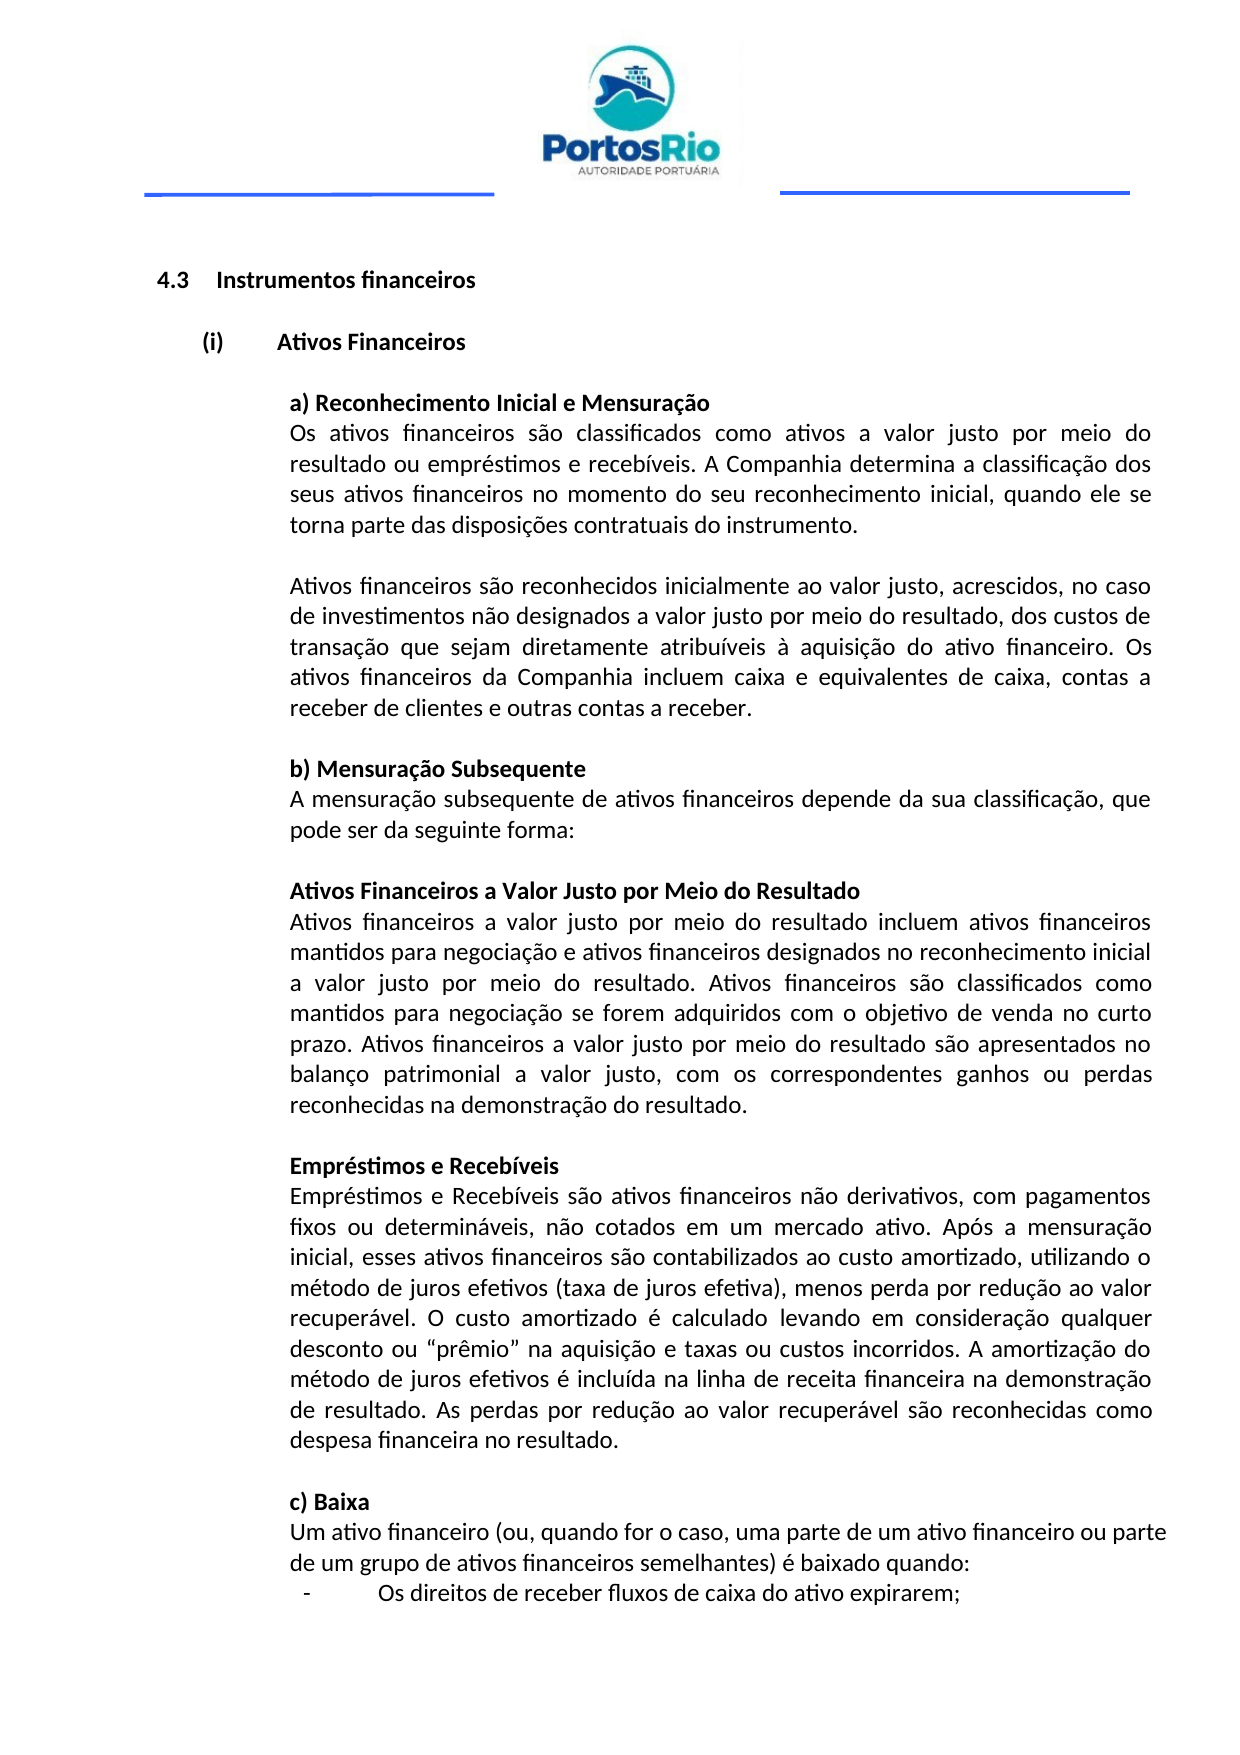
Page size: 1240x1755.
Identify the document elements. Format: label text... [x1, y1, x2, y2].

text Empréstimos e Recebíveis são ativos financeiros não derivativos, com pagamentos fixos ou determináveis, não cotados em um mercado ativo. Após a mensuração inicial, esses ativos financeiros são contabilizados ao custo amortizado, utilizando o método de juros efetivos (taxa de juros efetiva), menos perda por redução ao valor recuperável. O custo amortizado é calculado levando em consideração qualquer desconto ou “prêmio” na aquisição e taxas ou custos incorridos. A amortização do método de juros efetivos é incluída na linha de receita financeira na demonstração de resultado. As perdas por redução ao valor recuperável são reconhecidas como despesa financeira no resultado. [289, 1180, 1152, 1455]
list Ativos Financeiros [0, 326, 466, 356]
subtitle Reconhecimento Inicial e Mensuração [289, 387, 1169, 417]
list Os direitos de receber fluxos de caixa do ativo expirarem; [303, 1577, 1169, 1608]
subtitle Empréstimos e Recebíveis [289, 1150, 1169, 1180]
text Ativos financeiros a valor justo por meio do resultado incluem ativos financeiros mantidos para negociação e ativos financeiros designados no reconhecimento inicial a valor justo por meio do resultado. Ativos financeiros são classificados como mantidos para negociação se forem adquiridos com o objetivo de venda no curto prazo. Ativos financeiros a valor justo por meio do resultado são apresentados no balanço patrimonial a valor justo, com os correspondentes ganhos ou perdas reconhecidas na demonstração do resultado. [289, 906, 1152, 1119]
subtitle Mensuração Subsequente [289, 753, 1169, 783]
subtitle Ativos Financeiros a Valor Justo por Meio do Resultado [289, 875, 1169, 906]
subtitle Instrumentos financeiros [79, 265, 476, 295]
text Os ativos financeiros são classificados como ativos a valor justo por meio do resultado ou empréstimos e recebíveis. A Companhia determina a classificação dos seus ativos financeiros no momento do seu reconhecimento inicial, quando ele se torna parte das disposições contratuais do instrumento. [289, 417, 1152, 539]
text Um ativo financeiro (ou, quando for o caso, uma parte de um ativo financeiro ou parte de um grupo de ativos financeiros semelhantes) é baixado quando: [289, 1516, 1169, 1577]
text Ativos financeiros são reconhecidos inicialmente ao valor justo, acrescidos, no caso de investimentos não designados a valor justo por meio do resultado, dos custos de transação que sejam diretamente atribuíveis à aquisição do ativo financeiro. Os ativos financeiros da Companhia incluem caixa e equivalentes de caixa, contas a receber de clientes e outras contas a receber. [289, 570, 1152, 723]
text A mensuração subsequente de ativos financeiros depende da sua classificação, que pode ser da seguinte forma: [289, 783, 1152, 844]
subtitle Baixa [289, 1486, 1169, 1516]
